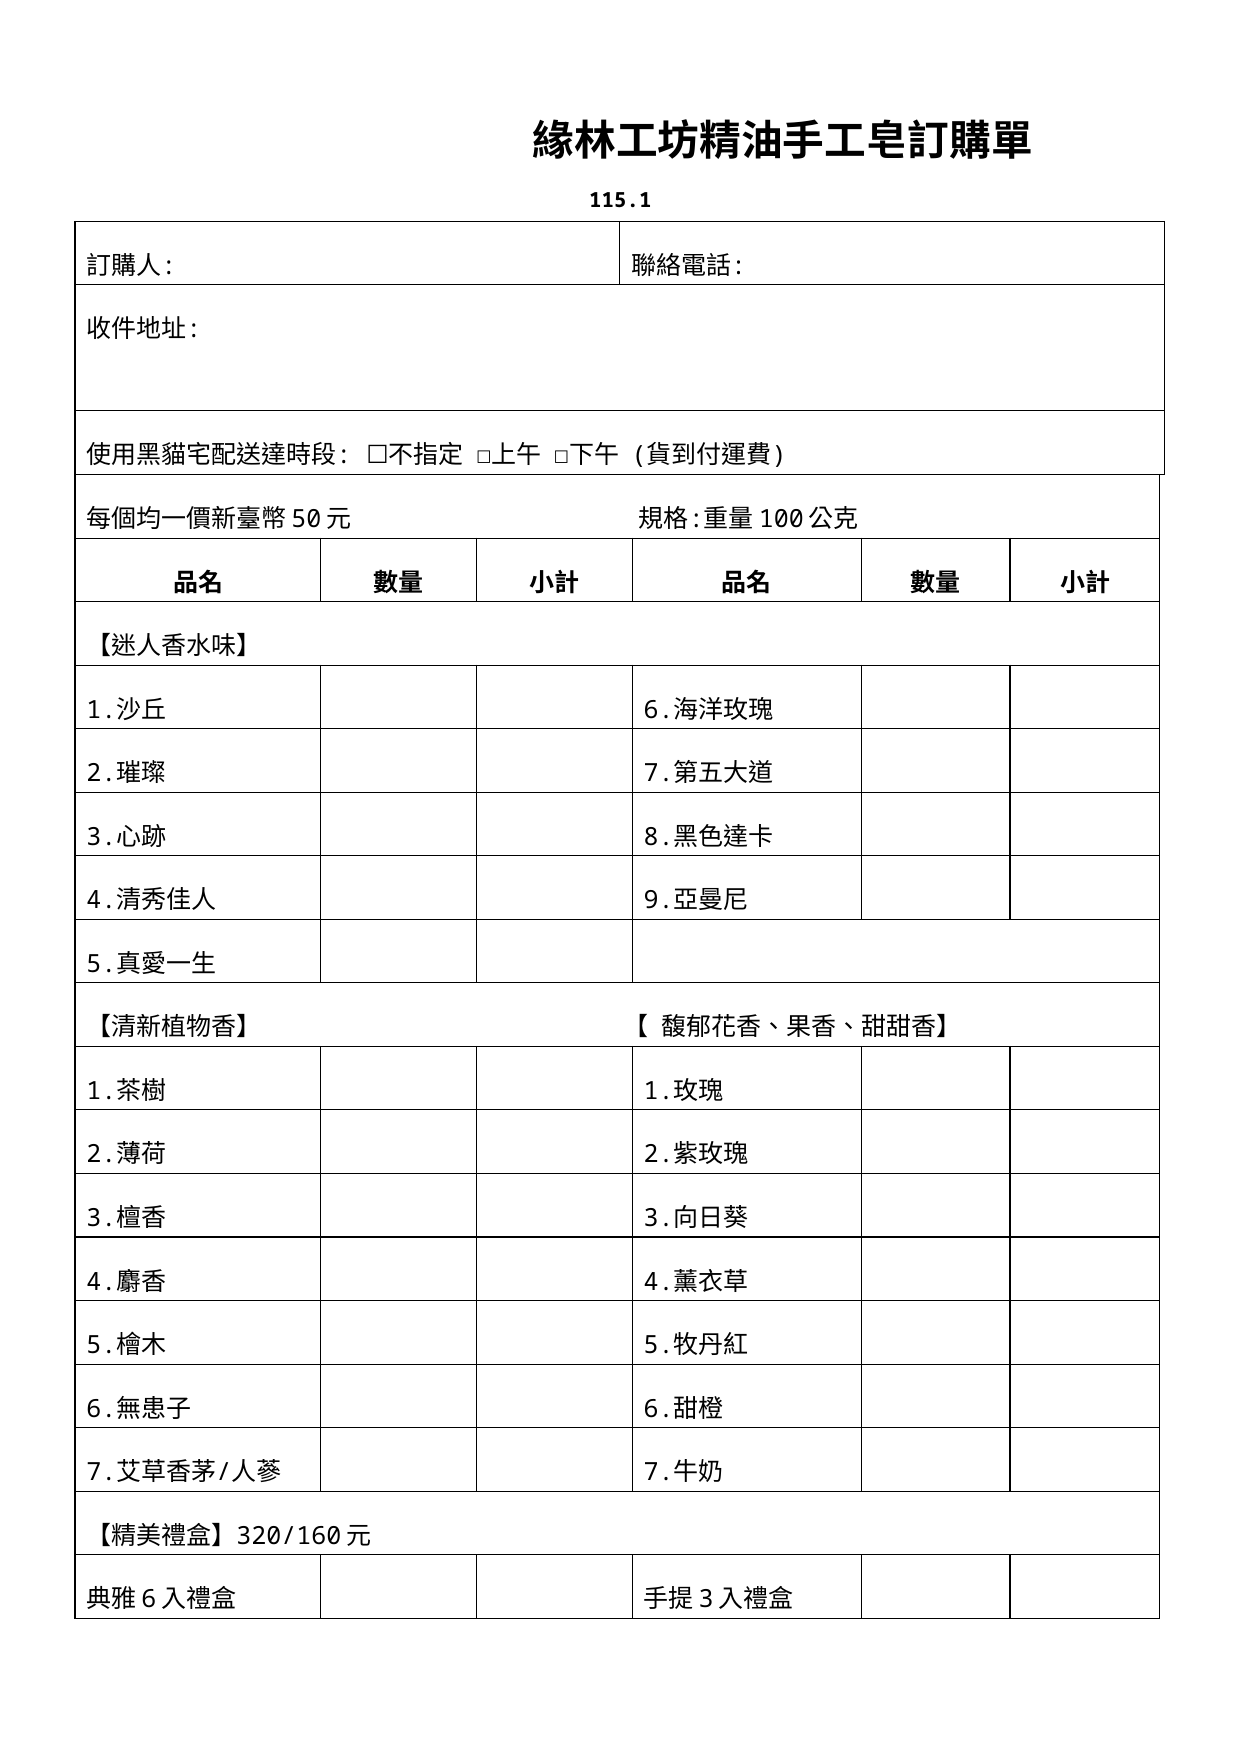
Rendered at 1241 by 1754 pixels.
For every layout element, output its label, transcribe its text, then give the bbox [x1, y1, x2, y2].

table_cell [1011, 729, 1159, 792]
table_cell [1160, 792, 1164, 855]
table_cell [321, 1110, 476, 1173]
table_cell [1011, 1365, 1159, 1427]
table_cell [1160, 1173, 1164, 1236]
table_cell 4.清秀佳人 [76, 856, 320, 919]
table_cell [321, 1238, 476, 1300]
table_cell [1160, 475, 1164, 537]
table_cell [862, 1238, 1009, 1300]
table_cell [321, 920, 476, 982]
table_cell 【精美禮盒】320/160元 [76, 1492, 1159, 1554]
table_cell 數量 [862, 539, 1009, 601]
table_cell [321, 1301, 476, 1363]
table_cell [1160, 1491, 1164, 1554]
table_cell [1011, 1174, 1159, 1236]
table_cell 1.茶樹 [76, 1047, 320, 1109]
table_header 訂購人: [76, 222, 619, 284]
table_cell [862, 1110, 1009, 1173]
table_cell [1160, 1300, 1164, 1363]
table_cell [321, 1555, 476, 1618]
table_cell [1011, 1301, 1159, 1363]
table_cell 手提3入禮盒 [633, 1555, 861, 1618]
table_cell [1160, 1109, 1164, 1173]
table_cell [477, 856, 632, 919]
table_cell 5.檜木 [76, 1301, 320, 1363]
table_cell 【迷人香水味】 [76, 602, 1159, 664]
table_cell 4.薰衣草 [633, 1238, 861, 1300]
table_cell [477, 1110, 632, 1173]
table_cell [862, 729, 1009, 792]
table_cell 7.牛奶 [633, 1428, 861, 1491]
table_cell [477, 1428, 632, 1491]
table_cell [477, 666, 632, 728]
table_cell [1160, 919, 1164, 982]
table_cell 9.亞曼尼 [633, 856, 861, 919]
table_cell 3.向日葵 [633, 1174, 861, 1236]
table_cell [477, 729, 632, 792]
table_cell 5.真愛一生 [76, 920, 320, 982]
table_cell [1160, 982, 1164, 1046]
table_cell [477, 1365, 632, 1427]
table_cell [862, 1428, 1009, 1491]
table_cell 2.璀璨 [76, 729, 320, 792]
table_cell 品名 [76, 539, 320, 601]
table_cell [321, 1428, 476, 1491]
table_cell [862, 856, 1009, 919]
table_cell [1160, 1236, 1164, 1300]
table_cell [862, 1047, 1009, 1109]
table_header 聯絡電話: [620, 222, 1164, 284]
text 緣林工坊精油手工皂訂購單 115.1 [75, 96, 1165, 221]
table_cell [862, 1365, 1009, 1427]
table_cell [1160, 855, 1164, 919]
table_cell 6.無患子 [76, 1365, 320, 1427]
table_cell [1160, 1046, 1164, 1109]
table_cell [477, 1174, 632, 1236]
table_cell 典雅6入禮盒 [76, 1555, 320, 1618]
table_cell [1160, 601, 1164, 664]
table_cell [862, 793, 1009, 855]
table_cell 7.艾草香茅/人蔘 [76, 1428, 320, 1491]
table_cell [862, 1301, 1009, 1363]
table_cell 6.甜橙 [633, 1365, 861, 1427]
table_cell [1011, 856, 1159, 919]
table_cell [477, 1301, 632, 1363]
table_cell [1011, 1555, 1159, 1618]
table_cell 2.薄荷 [76, 1110, 320, 1173]
table_cell 【清新植物香】 【 馥郁花香、果香、甜甜香】 [76, 983, 1159, 1046]
table_cell 2.紫玫瑰 [633, 1110, 861, 1173]
table_cell [1160, 1554, 1164, 1618]
table_cell 小計 [477, 539, 632, 601]
table_cell [321, 856, 476, 919]
table_cell [633, 920, 1159, 982]
table_cell [321, 793, 476, 855]
table_cell [477, 1555, 632, 1618]
table_cell 1.沙丘 [76, 666, 320, 728]
table_cell [1160, 665, 1164, 728]
table_cell [477, 793, 632, 855]
table_cell [321, 729, 476, 792]
table_cell [321, 1047, 476, 1109]
table_cell 1.玫瑰 [633, 1047, 861, 1109]
table_cell [1011, 1047, 1159, 1109]
table_cell [477, 1047, 632, 1109]
table_cell 5.牧丹紅 [633, 1301, 861, 1363]
table_cell [321, 1365, 476, 1427]
table_cell 8.黑色達卡 [633, 793, 861, 855]
table_cell [1160, 538, 1164, 601]
table_cell 數量 [321, 539, 476, 601]
table_cell 6.海洋玫瑰 [633, 666, 861, 728]
table_cell [1160, 1427, 1164, 1491]
table_cell [862, 666, 1009, 728]
table_cell 使用黑貓宅配送達時段: ☐不指定 ☐上午 ☐下午 (貨到付運費) [76, 411, 1164, 474]
table_cell [1011, 1110, 1159, 1173]
table_cell [1160, 1364, 1164, 1427]
table_cell [477, 920, 632, 982]
table_cell [477, 1238, 632, 1300]
table_cell 3.檀香 [76, 1174, 320, 1236]
table_cell [862, 1555, 1009, 1618]
table_cell [1011, 1428, 1159, 1491]
table_cell [1011, 793, 1159, 855]
table_cell [321, 1174, 476, 1236]
table_cell [862, 1174, 1009, 1236]
table_cell [321, 666, 476, 728]
table_cell 4.麝香 [76, 1238, 320, 1300]
table_cell [1160, 728, 1164, 792]
table_cell [1011, 1238, 1159, 1300]
table_cell 7.第五大道 [633, 729, 861, 792]
table_cell 小計 [1011, 539, 1159, 601]
table_cell 品名 [633, 539, 861, 601]
table_cell 收件地址: [76, 285, 1164, 410]
table_cell 3.心跡 [76, 793, 320, 855]
table_cell [1011, 666, 1159, 728]
table_cell 每個均一價新臺幣50元 規格:重量100公克 [76, 475, 1159, 537]
